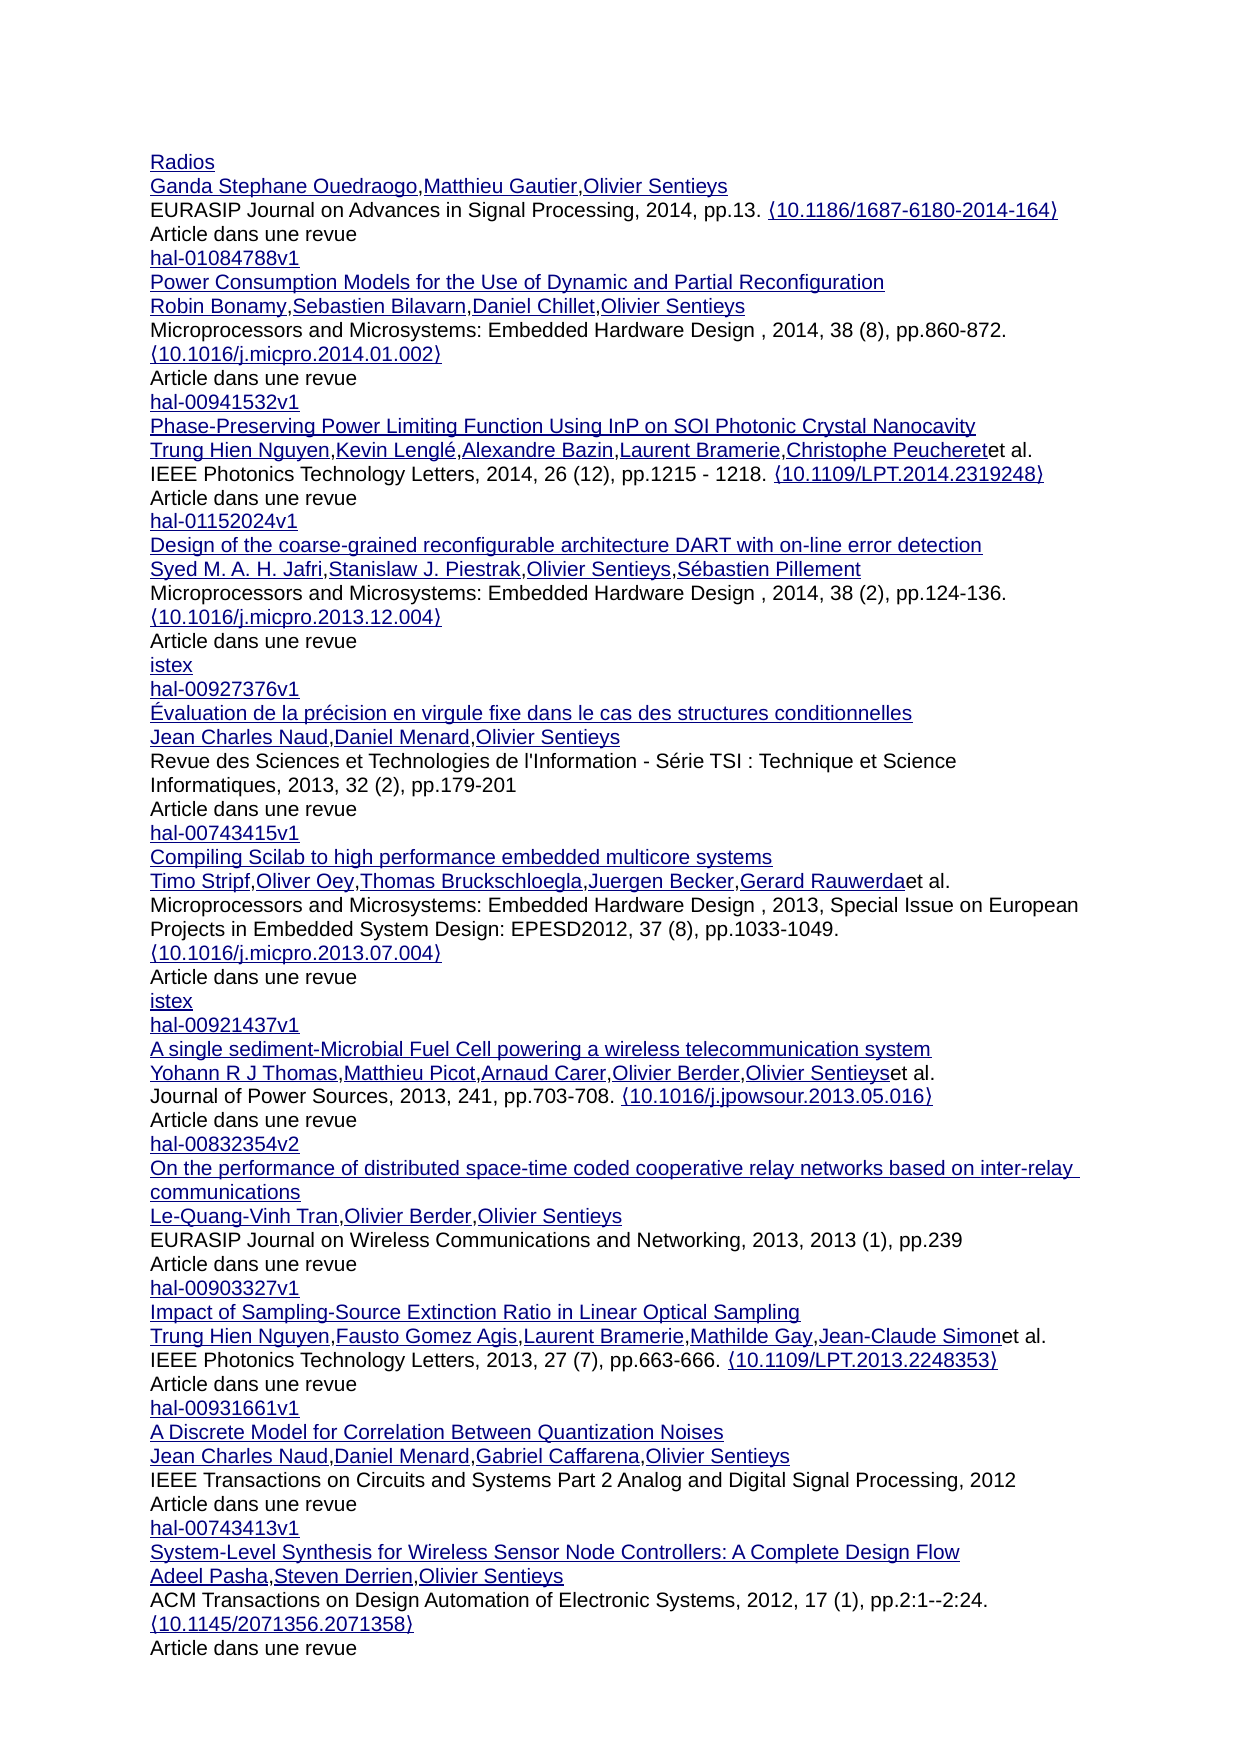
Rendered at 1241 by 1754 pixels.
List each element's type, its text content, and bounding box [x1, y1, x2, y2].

table_cell Impact of Sampling-Source Extinction Ratio in Linear Optical Sampling Trung Hien Nguyen,Fausto Gomez Agis,Laurent Bramerie,Mathilde Gay,Jean-Claude Simonet al. IEEE Photonics Technology Letters, 2013, 27 (7), pp.663-666. ⟨10.1109/LPT.2013.2248353⟩ Article dans une revue hal-00931661v1 [150, 1300, 1090, 1420]
table_cell A single sediment-Microbial Fuel Cell powering a wireless telecommunication system Yohann R J Thomas,Matthieu Picot,Arnaud Carer,Olivier Berder,Olivier Sentieyset al. Journal of Power Sources, 2013, 241, pp.703-708. ⟨10.1016/j.jpowsour.2013.05.016⟩ Article dans une revue hal-00832354v2 [150, 1036, 1090, 1156]
table_cell Compiling Scilab to high performance embedded multicore systems Timo Stripf,Oliver Oey,Thomas Bruckschloegla,Juergen Becker,Gerard Rauwerdaet al. Microprocessors and Microsystems: Embedded Hardware Design , 2013, Special Issue on European Projects in Embedded System Design: EPESD2012, 37 (8), pp.1033-1049. ⟨10.1016/j.micpro.2013.07.004⟩ Article dans une revue istex hal-00921437v1 [150, 845, 1090, 1036]
table_cell Radios Ganda Stephane Ouedraogo,Matthieu Gautier,Olivier Sentieys EURASIP Journal on Advances in Signal Processing, 2014, pp.13. ⟨10.1186/1687-6180-2014-164⟩ Article dans une revue hal-01084788v1 [150, 150, 1090, 270]
table_cell A Discrete Model for Correlation Between Quantization Noises Jean Charles Naud,Daniel Menard,Gabriel Caffarena,Olivier Sentieys IEEE Transactions on Circuits and Systems Part 2 Analog and Digital Signal Processing, 2012 Article dans une revue hal-00743413v1 [150, 1420, 1090, 1539]
table_cell On the performance of distributed space-time coded cooperative relay networks based on inter-relay communications Le-Quang-Vinh Tran,Olivier Berder,Olivier Sentieys EURASIP Journal on Wireless Communications and Networking, 2013, 2013 (1), pp.239 Article dans une revue hal-00903327v1 [150, 1156, 1090, 1300]
table_cell Phase-Preserving Power Limiting Function Using InP on SOI Photonic Crystal Nanocavity Trung Hien Nguyen,Kevin Lenglé,Alexandre Bazin,Laurent Bramerie,Christophe Peucheretet al. IEEE Photonics Technology Letters, 2014, 26 (12), pp.1215 - 1218. ⟨10.1109/LPT.2014.2319248⟩ Article dans une revue hal-01152024v1 [150, 414, 1090, 533]
table_cell System-Level Synthesis for Wireless Sensor Node Controllers: A Complete Design Flow Adeel Pasha,Steven Derrien,Olivier Sentieys ACM Transactions on Design Automation of Electronic Systems, 2012, 17 (1), pp.2:1--2:24. ⟨10.1145/2071356.2071358⟩ Article dans une revue [150, 1540, 1090, 1659]
table_cell Power Consumption Models for the Use of Dynamic and Partial Reconfiguration Robin Bonamy,Sebastien Bilavarn,Daniel Chillet,Olivier Sentieys Microprocessors and Microsystems: Embedded Hardware Design , 2014, 38 (8), pp.860-872. ⟨10.1016/j.micpro.2014.01.002⟩ Article dans une revue hal-00941532v1 [150, 270, 1090, 413]
table_cell Évaluation de la précision en virgule fixe dans le cas des structures conditionnelles Jean Charles Naud,Daniel Menard,Olivier Sentieys Revue des Sciences et Technologies de l'Information - Série TSI : Technique et Science Informatiques, 2013, 32 (2), pp.179-201 Article dans une revue hal-00743415v1 [150, 701, 1090, 845]
table_cell Design of the coarse-grained reconfigurable architecture DART with on-line error detection Syed M. A. H. Jafri,Stanislaw J. Piestrak,Olivier Sentieys,Sébastien Pillement Microprocessors and Microsystems: Embedded Hardware Design , 2014, 38 (2), pp.124-136. ⟨10.1016/j.micpro.2013.12.004⟩ Article dans une revue istex hal-00927376v1 [150, 533, 1090, 701]
